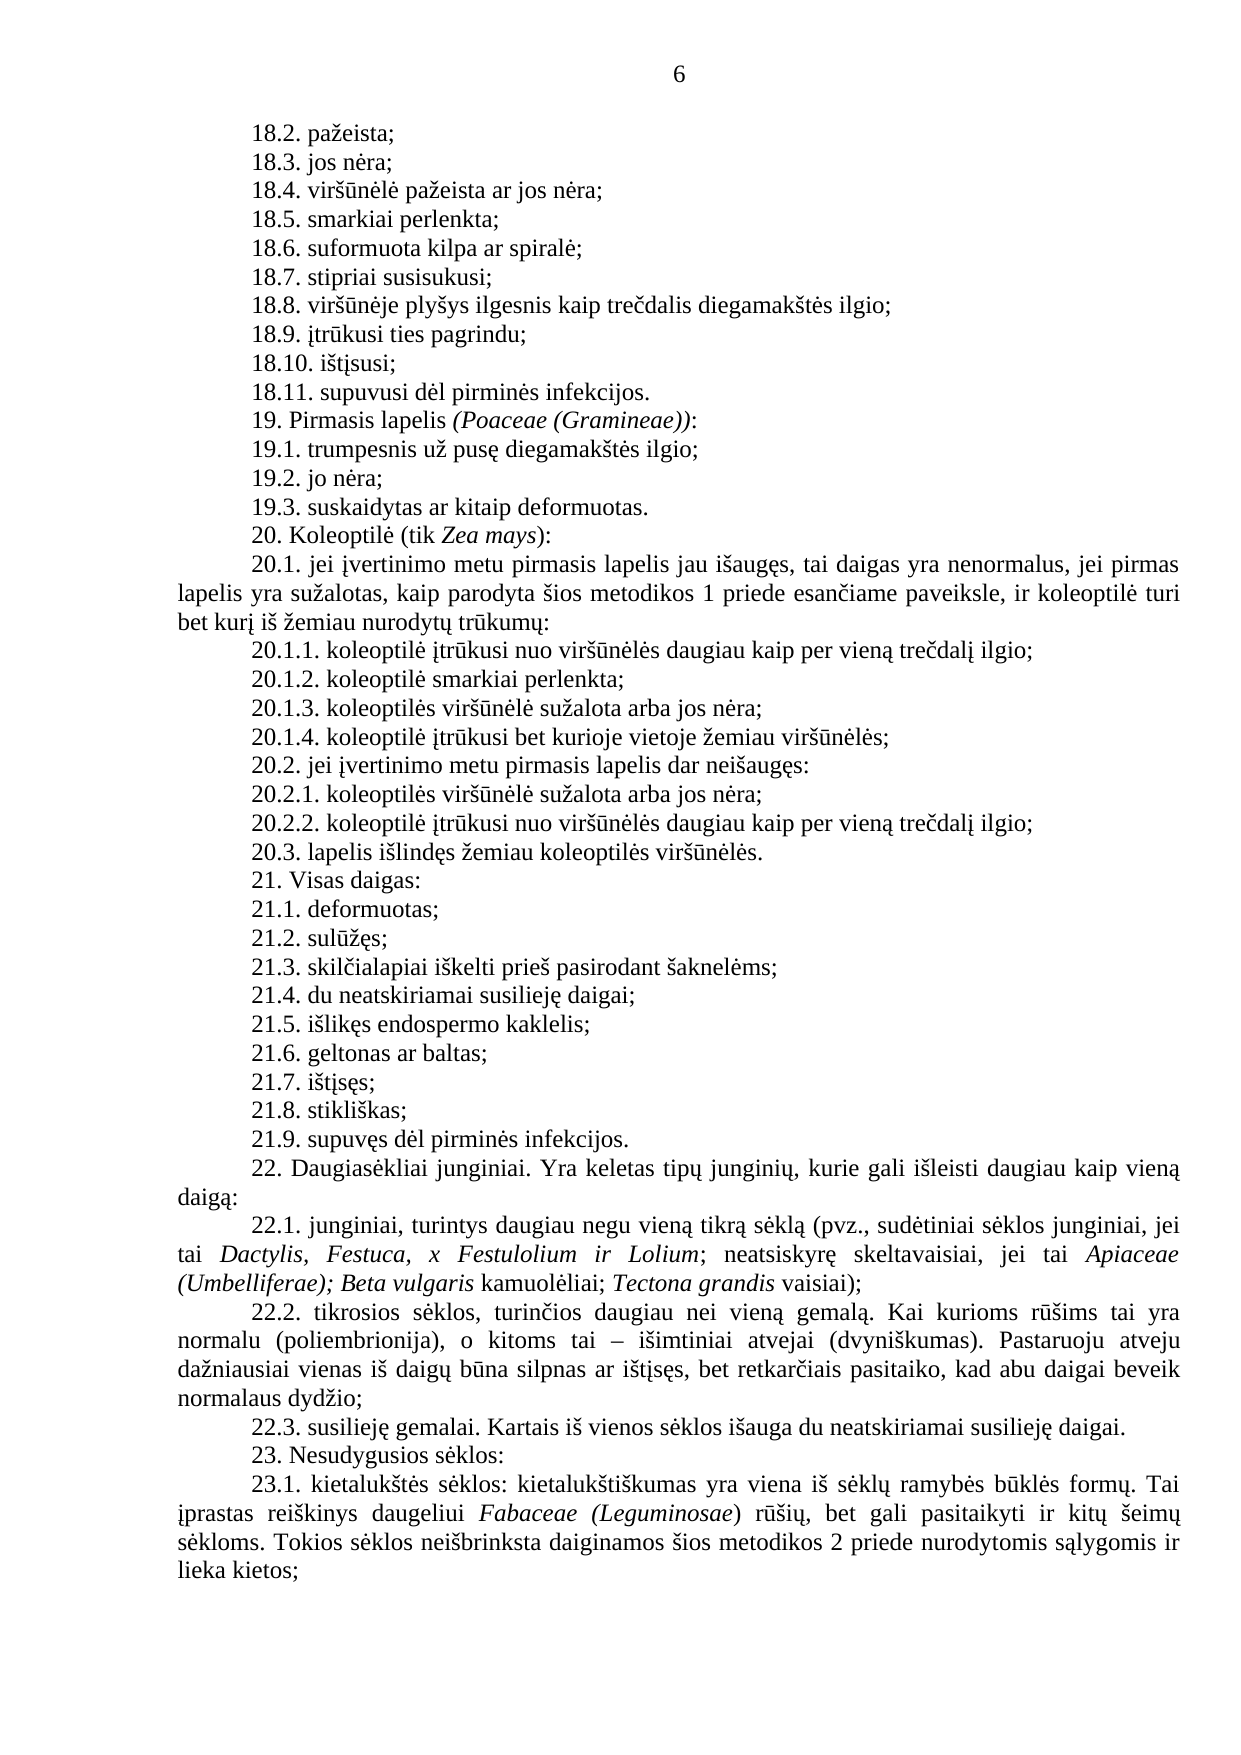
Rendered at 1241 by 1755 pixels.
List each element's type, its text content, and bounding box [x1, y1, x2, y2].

text 20.1. jei įvertinimo metu pirmasis lapelis jau išaugęs, tai daigas yra nenormalus, jei pirmas lapelis yra sužalotas, kaip parodyta šios metodikos 1 priede esančiame paveiksle, ir koleoptilė turi bet kurį iš žemiau nurodytų trūkumų: [177, 549, 1181, 636]
text 21.7. ištįsęs; [177, 1067, 1181, 1096]
text 21.6. geltonas ar baltas; [177, 1038, 1181, 1067]
text 18.6. suformuota kilpa ar spiralė; [177, 233, 1181, 262]
text 20.1.1. koleoptilė įtrūkusi nuo viršūnėlės daugiau kaip per vieną trečdalį ilgio; [177, 636, 1181, 664]
text 22.2. tikrosios sėklos, turinčios daugiau nei vieną gemalą. Kai kurioms rūšims tai yra normalu (poliembrionija), o kitoms tai – išimtiniai atvejai (dvyniškumas). Pastaruoju atveju dažniausiai vienas iš daigų būna silpnas ar ištįsęs, bet retkarčiais pasitaiko, kad abu daigai beveik normalaus dydžio; [177, 1297, 1181, 1412]
text 23. Nesudygusios sėklos: [177, 1441, 1181, 1469]
text 21. Visas daigas: [177, 866, 1181, 894]
text 18.11. supuvusi dėl pirminės infekcijos. [177, 377, 1181, 406]
text 18.5. smarkiai perlenkta; [177, 204, 1181, 233]
text 21.5. išlikęs endospermo kaklelis; [177, 1009, 1181, 1038]
text 21.3. skilčialapiai iškelti prieš pasirodant šaknelėms; [177, 952, 1181, 981]
text 20.3. lapelis išlindęs žemiau koleoptilės viršūnėlės. [177, 837, 1181, 866]
text 22.1. junginiai, turintys daugiau negu vieną tikrą sėklą (pvz., sudėtiniai sėklos junginiai, jei tai Dactylis, Festuca, x Festulolium ir Lolium; neatsiskyrę skeltavaisiai, jei tai Apiaceae (Umbelliferae); Beta vulgaris kamuolėliai; Tectona grandis vaisiai); [177, 1211, 1181, 1297]
text 18.7. stipriai susisukusi; [177, 262, 1181, 291]
text 18.4. viršūnėlė pažeista ar jos nėra; [177, 176, 1181, 204]
text 20.2. jei įvertinimo metu pirmasis lapelis dar neišaugęs: [177, 751, 1181, 779]
text 18.2. pažeista; [177, 118, 1181, 147]
text 18.3. jos nėra; [177, 147, 1181, 176]
text 18.10. ištįsusi; [177, 348, 1181, 377]
text 20.2.1. koleoptilės viršūnėlė sužalota arba jos nėra; [177, 779, 1181, 808]
text 21.4. du neatskiriamai susilieję daigai; [177, 981, 1181, 1009]
text 20.1.3. koleoptilės viršūnėlė sužalota arba jos nėra; [177, 693, 1181, 722]
text 19.1. trumpesnis už pusę diegamakštės ilgio; [177, 434, 1181, 463]
text 18.9. įtrūkusi ties pagrindu; [177, 319, 1181, 348]
text 19.3. suskaidytas ar kitaip deformuotas. [177, 492, 1181, 521]
text 18.8. viršūnėje plyšys ilgesnis kaip trečdalis diegamakštės ilgio; [177, 291, 1181, 319]
text 20.1.4. koleoptilė įtrūkusi bet kurioje vietoje žemiau viršūnėlės; [177, 722, 1181, 751]
text 19. Pirmasis lapelis (Poaceae (Gramineae)): [177, 406, 1181, 434]
text 20.1.2. koleoptilė smarkiai perlenkta; [177, 664, 1181, 693]
text 22. Daugiasėkliai junginiai. Yra keletas tipų junginių, kurie gali išleisti daugiau kaip vieną daigą: [177, 1153, 1181, 1211]
text 19.2. jo nėra; [177, 463, 1181, 492]
text 21.9. supuvęs dėl pirminės infekcijos. [177, 1124, 1181, 1153]
text 21.8. stikliškas; [177, 1096, 1181, 1124]
text 21.1. deformuotas; [177, 894, 1181, 923]
text 23.1. kietalukštės sėklos: kietalukštiškumas yra viena iš sėklų ramybės būklės formų. Tai įprastas reiškinys daugeliui Fabaceae (Leguminosae) rūšių, bet gali pasitaikyti ir kitų šeimų sėkloms. Tokios sėklos neišbrinksta daiginamos šios metodikos 2 priede nurodytomis sąlygomis ir lieka kietos; [177, 1469, 1181, 1584]
text 20.2.2. koleoptilė įtrūkusi nuo viršūnėlės daugiau kaip per vieną trečdalį ilgio; [177, 808, 1181, 837]
text 20. Koleoptilė (tik Zea mays): [177, 521, 1181, 549]
text 22.3. susilieję gemalai. Kartais iš vienos sėklos išauga du neatskiriamai susilieję daigai. [177, 1412, 1181, 1441]
text 21.2. sulūžęs; [177, 923, 1181, 952]
